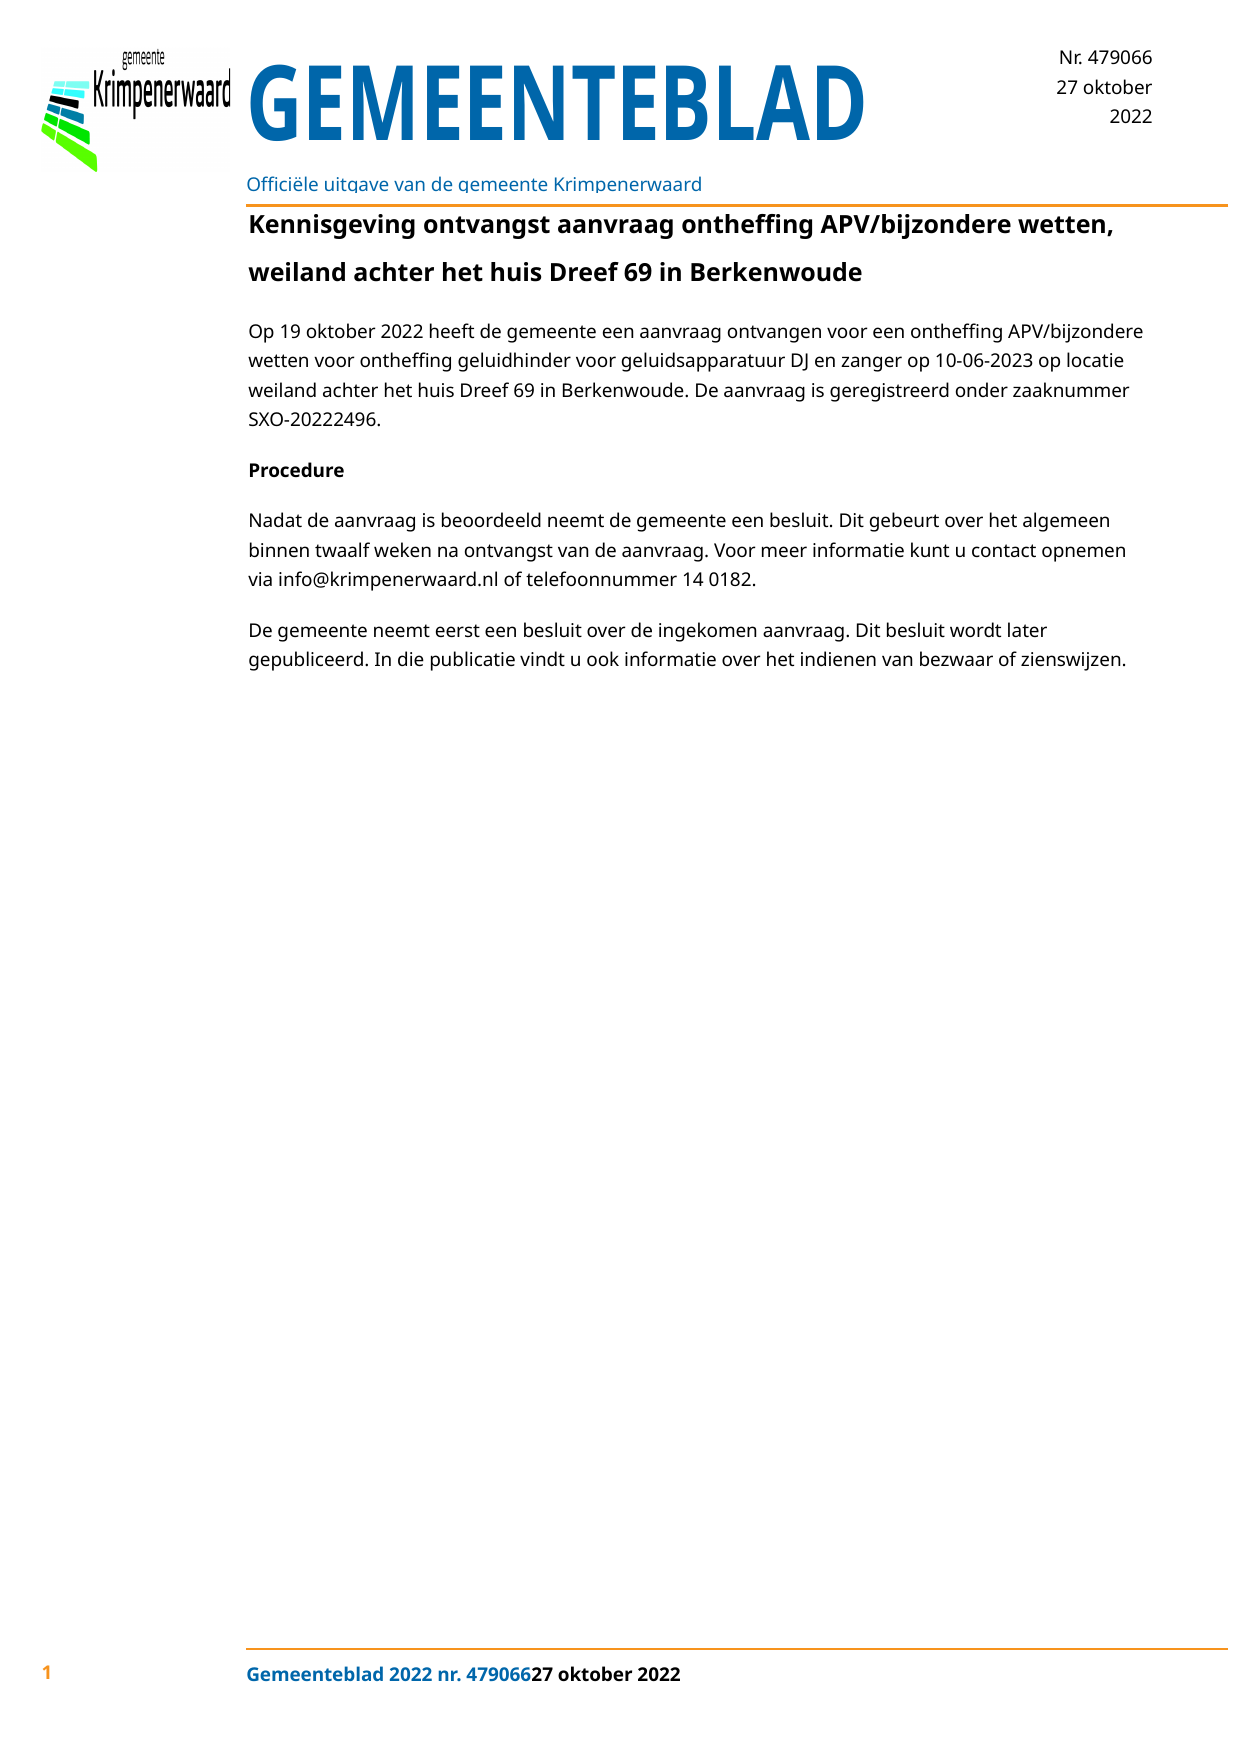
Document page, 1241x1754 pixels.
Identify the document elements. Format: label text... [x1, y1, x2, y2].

text De gemeente neemt eerst een besluit over de ingekomen aanvraag. Dit besluit wordt later gepubliceerd. In die publicatie vindt u ook informatie over het indienen van bezwaar of zienswijzen. [248, 617, 1152, 672]
text Procedure [248, 457, 1152, 483]
text Op 19 oktober 2022 heeft de gemeente een aanvraag ontvangen voor een ontheffing APV/bijzondere wetten voor ontheffing geluidhinder voor geluidsapparatuur DJ en zanger op 10-06-2023 op locatie weiland achter het huis Dreef 69 in Berkenwoude. De aanvraag is geregistreerd onder zaaknummer SXO-20222496. [248, 318, 1152, 432]
text Kennisgeving ontvangst aanvraag ontheffing APV/bijzondere wetten, weiland achter het huis Dreef 69 in Berkenwoude [248, 207, 1152, 288]
text Nadat de aanvraag is beoordeeld neemt de gemeente een besluit. Dit gebeurt over het algemeen binnen twaalf weken na ontvangst van de aanvraag. Voor meer informatie kunt u contact opnemen via info@krimpenerwaard.nl of telefoonnummer 14 0182. [248, 507, 1152, 592]
picture [41, 47, 231, 172]
